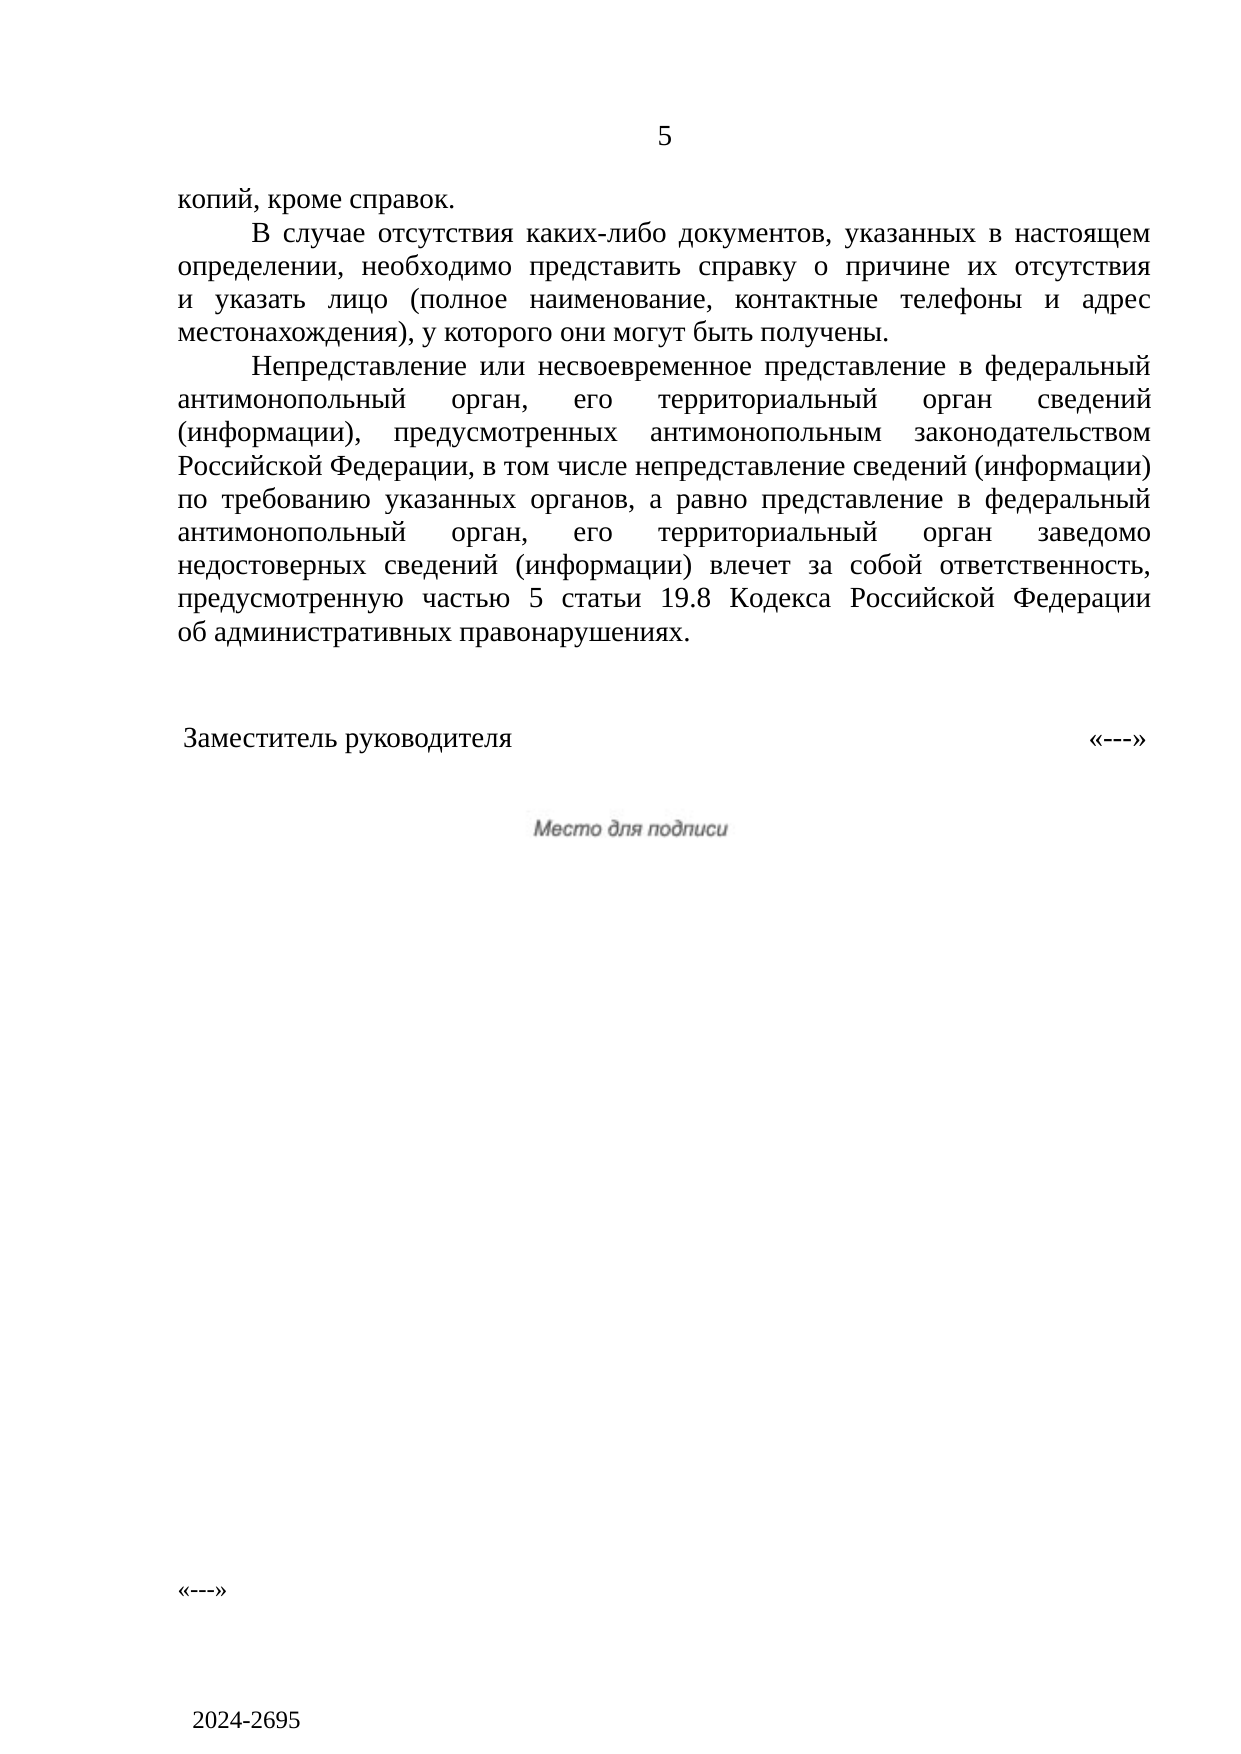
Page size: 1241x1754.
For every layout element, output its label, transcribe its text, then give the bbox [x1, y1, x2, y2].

table_header [685, 714, 756, 759]
table_cell [685, 903, 756, 941]
table_cell [756, 759, 1152, 941]
text Непредставление или несвоевременное представление в федеральный антимонопольный орган, его территориальный орган сведений (информации), предусмотренных антимонопольным законодательством Российской Федерации, в том числе непредставление сведений (информации) по требованию указанных органов, а равно представление в федеральный антимонопольный орган, его территориальный орган заведомо недостоверных сведений (информации) влечет за собой ответственность, предусмотренную частью 5 статьи 19.8 Кодекса Российской Федерации об административных правонарушениях. [177, 348, 1152, 647]
table_cell [685, 759, 756, 766]
table_header Заместитель руководителя [177, 714, 685, 759]
table_header «---» [756, 714, 1152, 759]
picture [486, 766, 763, 903]
table_cell [177, 759, 685, 941]
text «---» [177, 1574, 1152, 1603]
text копий, кроме справок. [177, 181, 1152, 215]
text В случае отсутствия каких-либо документов, указанных в настоящем определении, необходимо представить справку о причине их отсутствия и указать лицо (полное наименование, контактные телефоны и адрес местонахождения), у которого они могут быть получены. [177, 215, 1152, 348]
